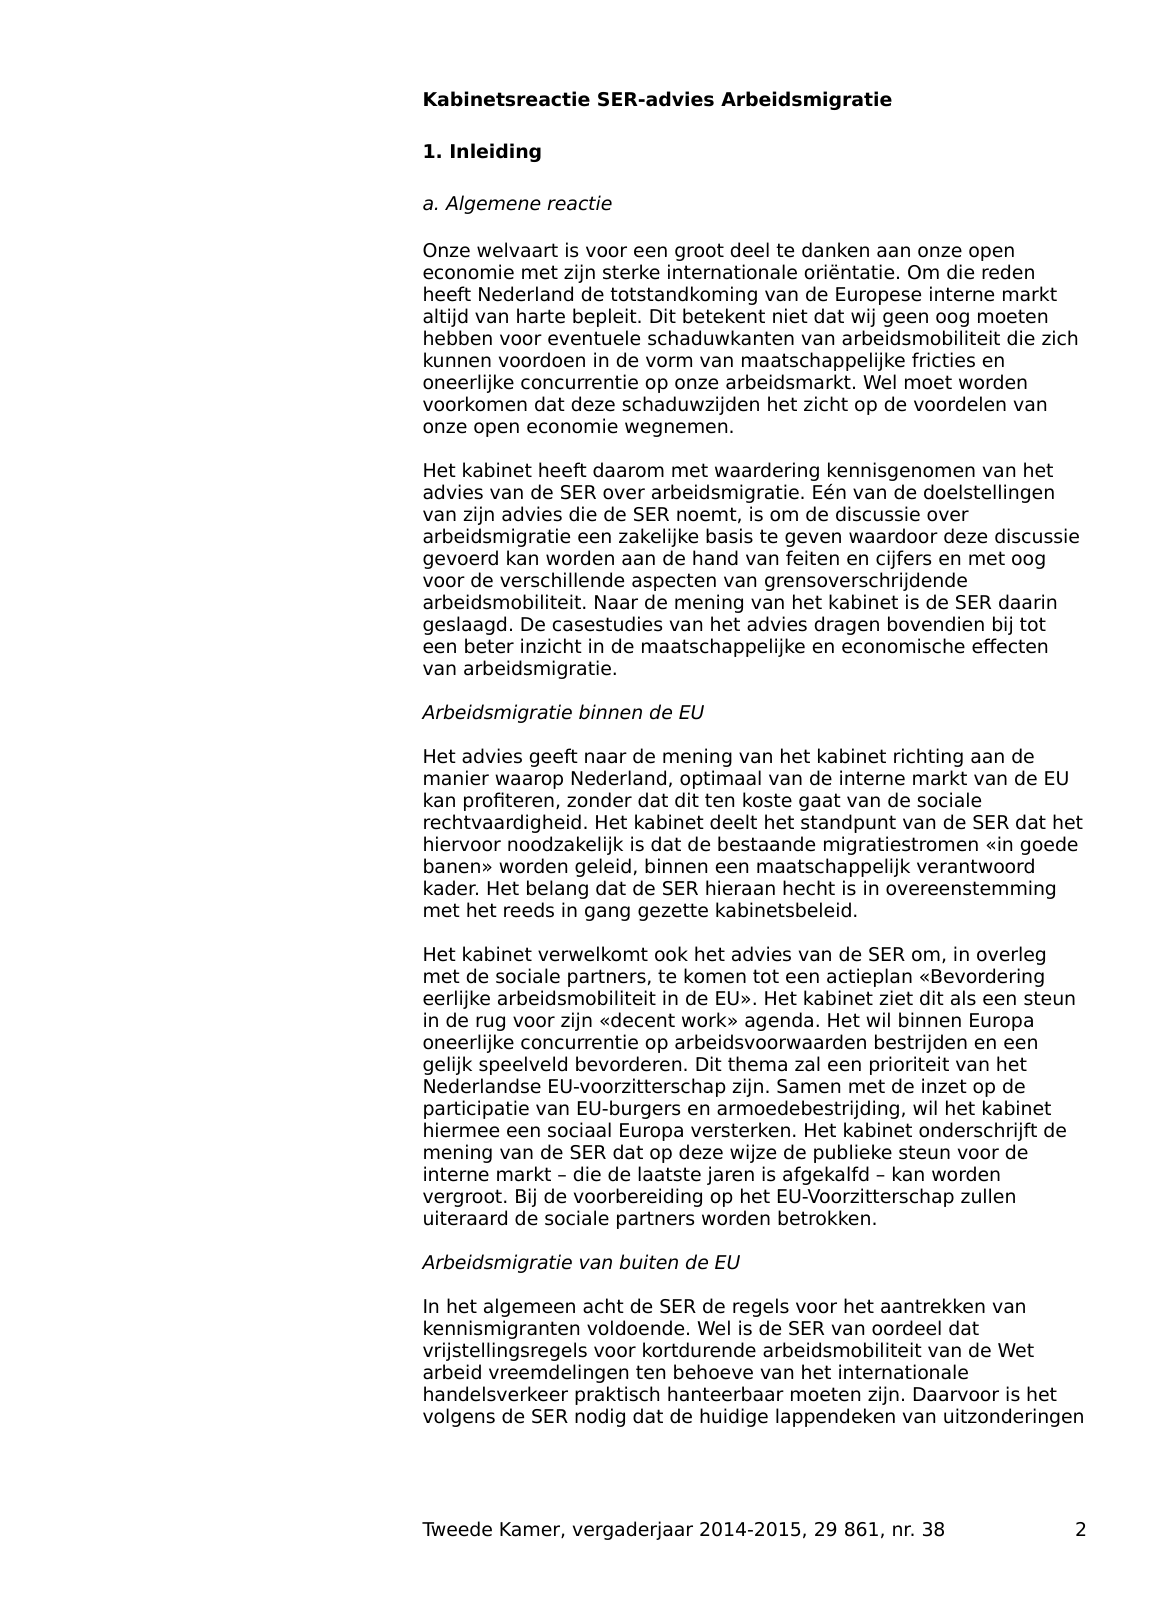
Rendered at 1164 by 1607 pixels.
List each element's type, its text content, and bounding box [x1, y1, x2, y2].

subtitle a. Algemene reactie [422, 193, 1087, 215]
text In het algemeen acht de SER de regels voor het aantrekken van kennismigranten voldoende. Wel is de SER van oordeel dat vrijstellingsregels voor kortdurende arbeidsmobiliteit van de Wet arbeid vreemdelingen ten behoeve van het internationale handelsverkeer praktisch hanteerbaar moeten zijn. Daarvoor is het volgens de SER nodig dat de huidige lappendeken van uitzonderingen [422, 1296, 1087, 1428]
text Het advies geeft naar de mening van het kabinet richting aan de manier waarop Nederland, optimaal van de interne markt van de EU kan profiteren, zonder dat dit ten koste gaat van de sociale rechtvaardigheid. Het kabinet deelt het standpunt van de SER dat het hiervoor noodzakelijk is dat de bestaande migratiestromen «in goede banen» worden geleid, binnen een maatschappelijk verantwoord kader. Het belang dat de SER hieraan hecht is in overeenstemming met het reeds in gang gezette kabinetsbeleid. [422, 746, 1087, 922]
text Onze welvaart is voor een groot deel te danken aan onze open economie met zijn sterke internationale oriëntatie. Om die reden heeft Nederland de totstandkoming van de Europese interne markt altijd van harte bepleit. Dit betekent niet dat wij geen oog moeten hebben voor eventuele schaduwkanten van arbeidsmobiliteit die zich kunnen voordoen in de vorm van maatschappelijke fricties en oneerlijke concurrentie op onze arbeidsmarkt. Wel moet worden voorkomen dat deze schaduwzijden het zicht op de voordelen van onze open economie wegnemen. [422, 240, 1087, 438]
subtitle Arbeidsmigratie binnen de EU [422, 702, 1087, 724]
subtitle Kabinetsreactie SER-advies Arbeidsmigratie [422, 89, 1087, 111]
text Het kabinet verwelkomt ook het advies van de SER om, in overleg met de sociale partners, te komen tot een actieplan «Bevordering eerlijke arbeidsmobiliteit in de EU». Het kabinet ziet dit als een steun in de rug voor zijn «decent work» agenda. Het wil binnen Europa oneerlijke concurrentie op arbeidsvoorwaarden bestrijden en een gelijk speelveld bevorderen. Dit thema zal een prioriteit van het Nederlandse EU-voorzitterschap zijn. Samen met de inzet op de participatie van EU-burgers en armoedebestrijding, wil het kabinet hiermee een sociaal Europa versterken. Het kabinet onderschrijft de mening van de SER dat op deze wijze de publieke steun voor de interne markt – die de laatste jaren is afgekalfd – kan worden vergroot. Bij de voorbereiding op het EU-Voorzitterschap zullen uiteraard de sociale partners worden betrokken. [422, 944, 1087, 1230]
subtitle Arbeidsmigratie van buiten de EU [422, 1252, 1087, 1274]
text Het kabinet heeft daarom met waardering kennisgenomen van het advies van de SER over arbeidsmigratie. Eén van de doelstellingen van zijn advies die de SER noemt, is om de discussie over arbeidsmigratie een zakelijke basis te geven waardoor deze discussie gevoerd kan worden aan de hand van feiten en cijfers en met oog voor de verschillende aspecten van grensoverschrijdende arbeidsmobiliteit. Naar de mening van het kabinet is de SER daarin geslaagd. De casestudies van het advies dragen bovendien bij tot een beter inzicht in de maatschappelijke en economische effecten van arbeidsmigratie. [422, 460, 1087, 680]
subtitle 1. Inleiding [422, 141, 1087, 163]
